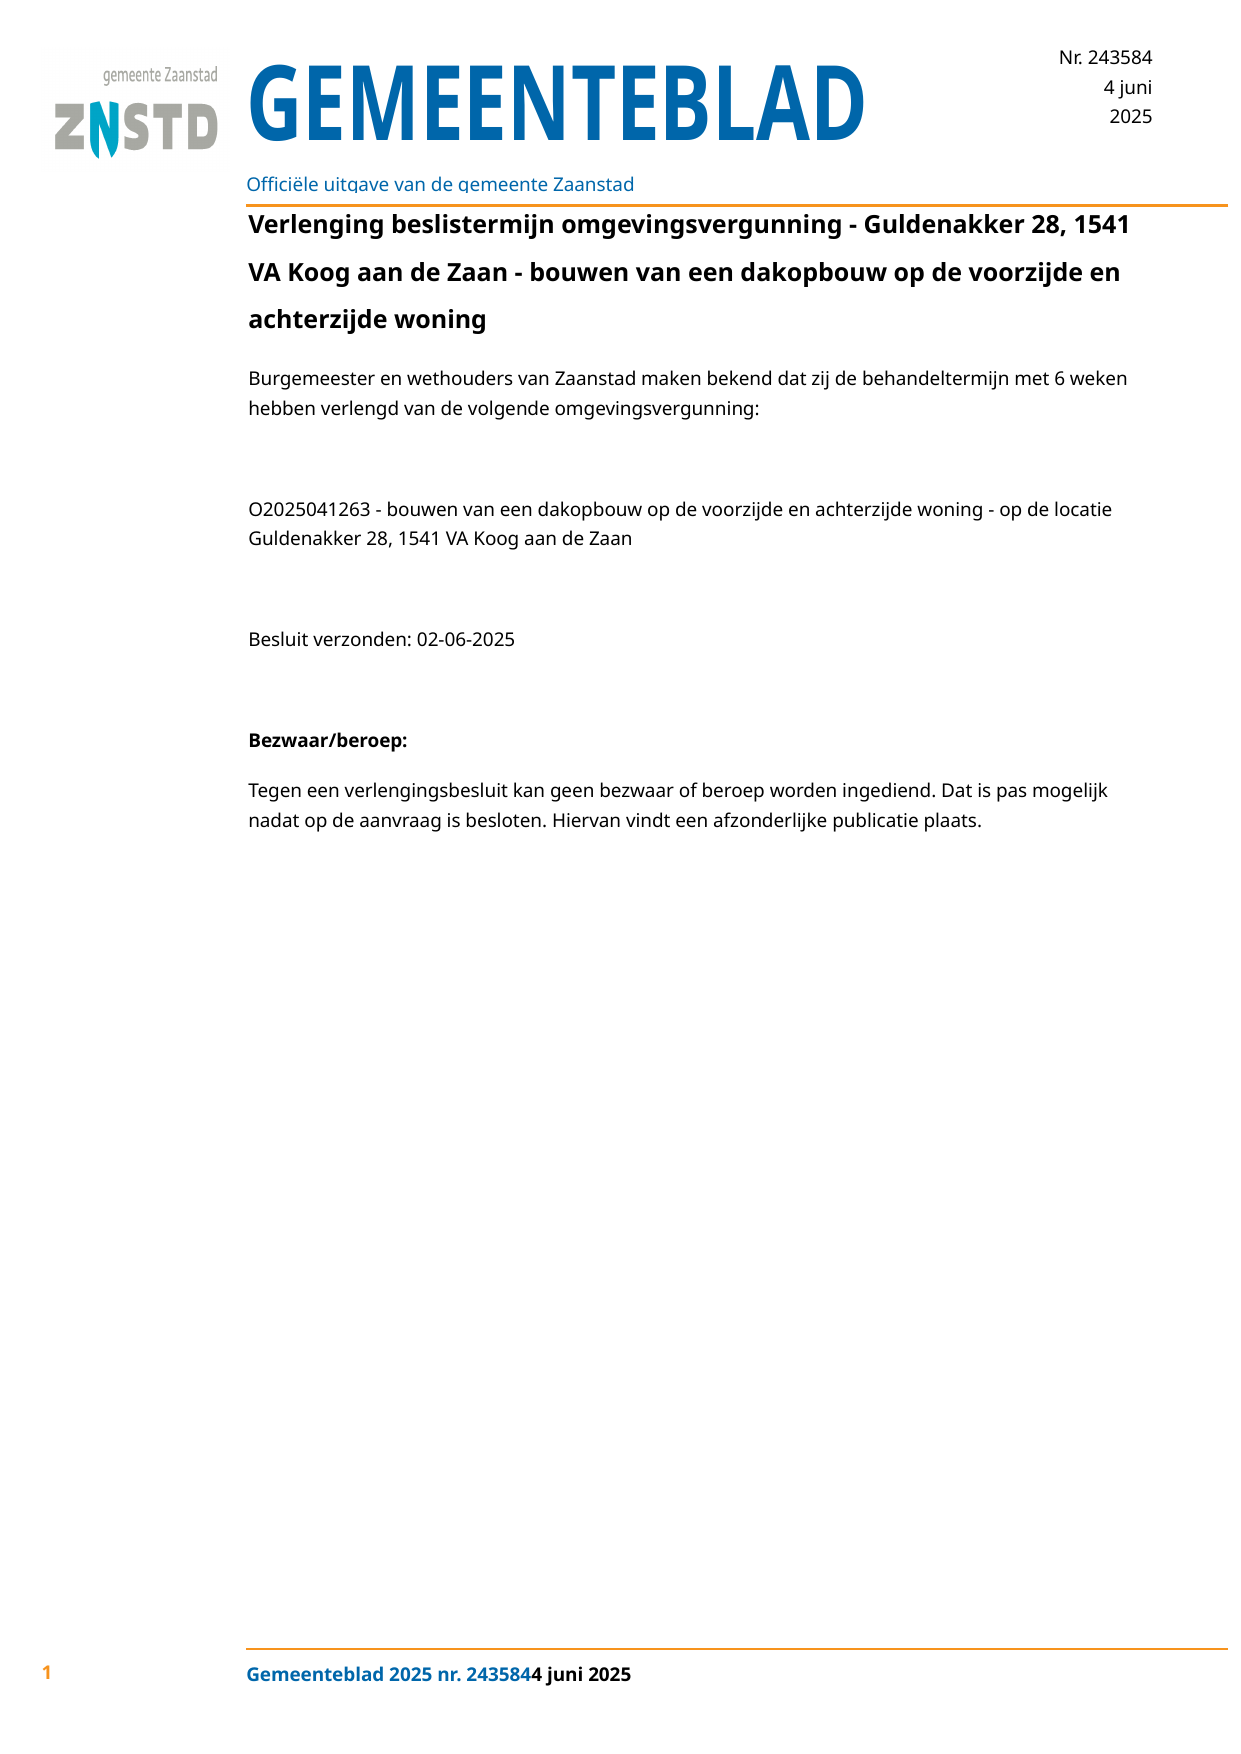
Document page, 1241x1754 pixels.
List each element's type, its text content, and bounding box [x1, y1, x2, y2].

text O2025041263 - bouwen van een dakopbouw op de voorzijde en achterzijde woning - op de locatie Guldenakker 28, 1541 VA Koog aan de Zaan [248, 496, 1152, 551]
text Besluit verzonden: 02-06-2025 [248, 626, 1152, 652]
picture [41, 47, 231, 172]
text Tegen een verlengingsbesluit kan geen bezwaar of beroep worden ingediend. Dat is pas mogelijk nadat op de aanvraag is besloten. Hiervan vindt een afzonderlijke publicatie plaats. [248, 778, 1152, 833]
text Verlenging beslistermijn omgevingsvergunning - Guldenakker 28, 1541 VA Koog aan de Zaan - bouwen van een dakopbouw op de voorzijde en achterzijde woning [248, 207, 1152, 336]
text Burgemeester en wethouders van Zaanstad maken bekend dat zij de behandeltermijn met 6 weken hebben verlengd van de volgende omgevingsvergunning: [248, 366, 1152, 421]
text Bezwaar/beroep: [248, 727, 1152, 753]
